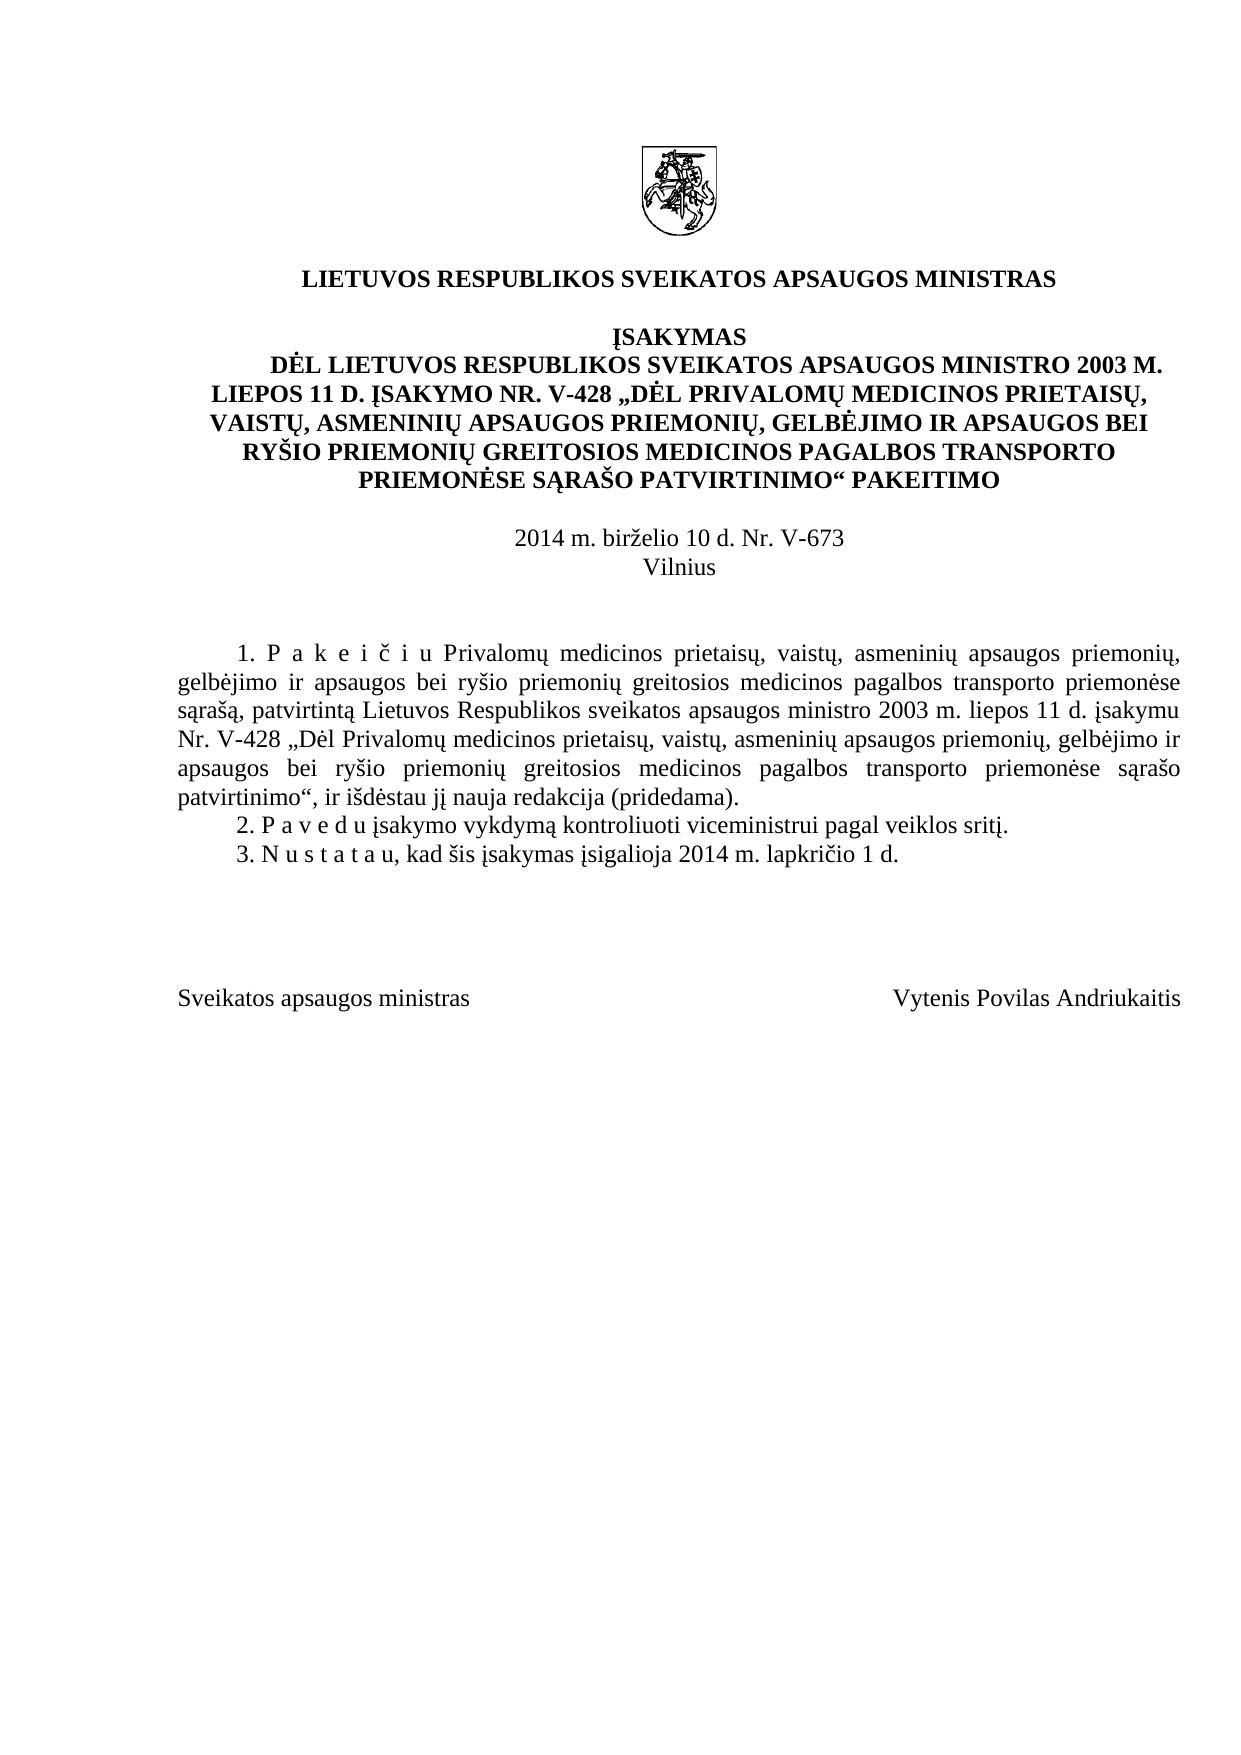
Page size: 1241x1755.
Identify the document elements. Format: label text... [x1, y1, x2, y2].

text DĖL LIETUVOS RESPUBLIKOS SVEIKATOS APSAUGOS MINISTRO 2003 M. LIEPOS 11 D. ĮSAKYMO NR. V-428 „DĖL PRIVALOMŲ MEDICINOS PRIETAISŲ, VAISTŲ, ASMENINIŲ APSAUGOS PRIEMONIŲ, GELBĖJIMO IR APSAUGOS BEI RYŠIO PRIEMONIŲ GREITOSIOS MEDICINOS PAGALBOS TRANSPORTO PRIEMONĖSE SĄRAŠO PATVIRTINIMO“ PAKEITIMO [177, 351, 1181, 494]
text LIETUVOS RESPUBLIKOS SVEIKATOS APSAUGOS MINISTRAS [177, 264, 1181, 293]
text Vilnius [177, 552, 1181, 581]
text 3. N u s t a t a u, kad šis įsakymas įsigalioja 2014 m. lapkričio 1 d. [177, 839, 1181, 868]
text 2014 m. birželio 10 d. Nr. V-673 [177, 523, 1181, 552]
text Sveikatos apsaugos ministras Vytenis Povilas Andriukaitis [177, 983, 1181, 1012]
text ĮSAKYMAS [177, 322, 1181, 351]
text 1. P a k e i č i u Privalomų medicinos prietaisų, vaistų, asmeninių apsaugos priemonių, gelbėjimo ir apsaugos bei ryšio priemonių greitosios medicinos pagalbos transporto priemonėse sąrašą, patvirtintą Lietuvos Respublikos sveikatos apsaugos ministro 2003 m. liepos 11 d. įsakymu Nr. V-428 „Dėl Privalomų medicinos prietaisų, vaistų, asmeninių apsaugos priemonių, gelbėjimo ir apsaugos bei ryšio priemonių greitosios medicinos pagalbos transporto priemonėse sąrašo patvirtinimo“, ir išdėstau jį nauja redakcija (pridedama). [177, 638, 1181, 811]
text 2. P a v e d u įsakymo vykdymą kontroliuoti viceministrui pagal veiklos sritį. [177, 811, 1181, 839]
